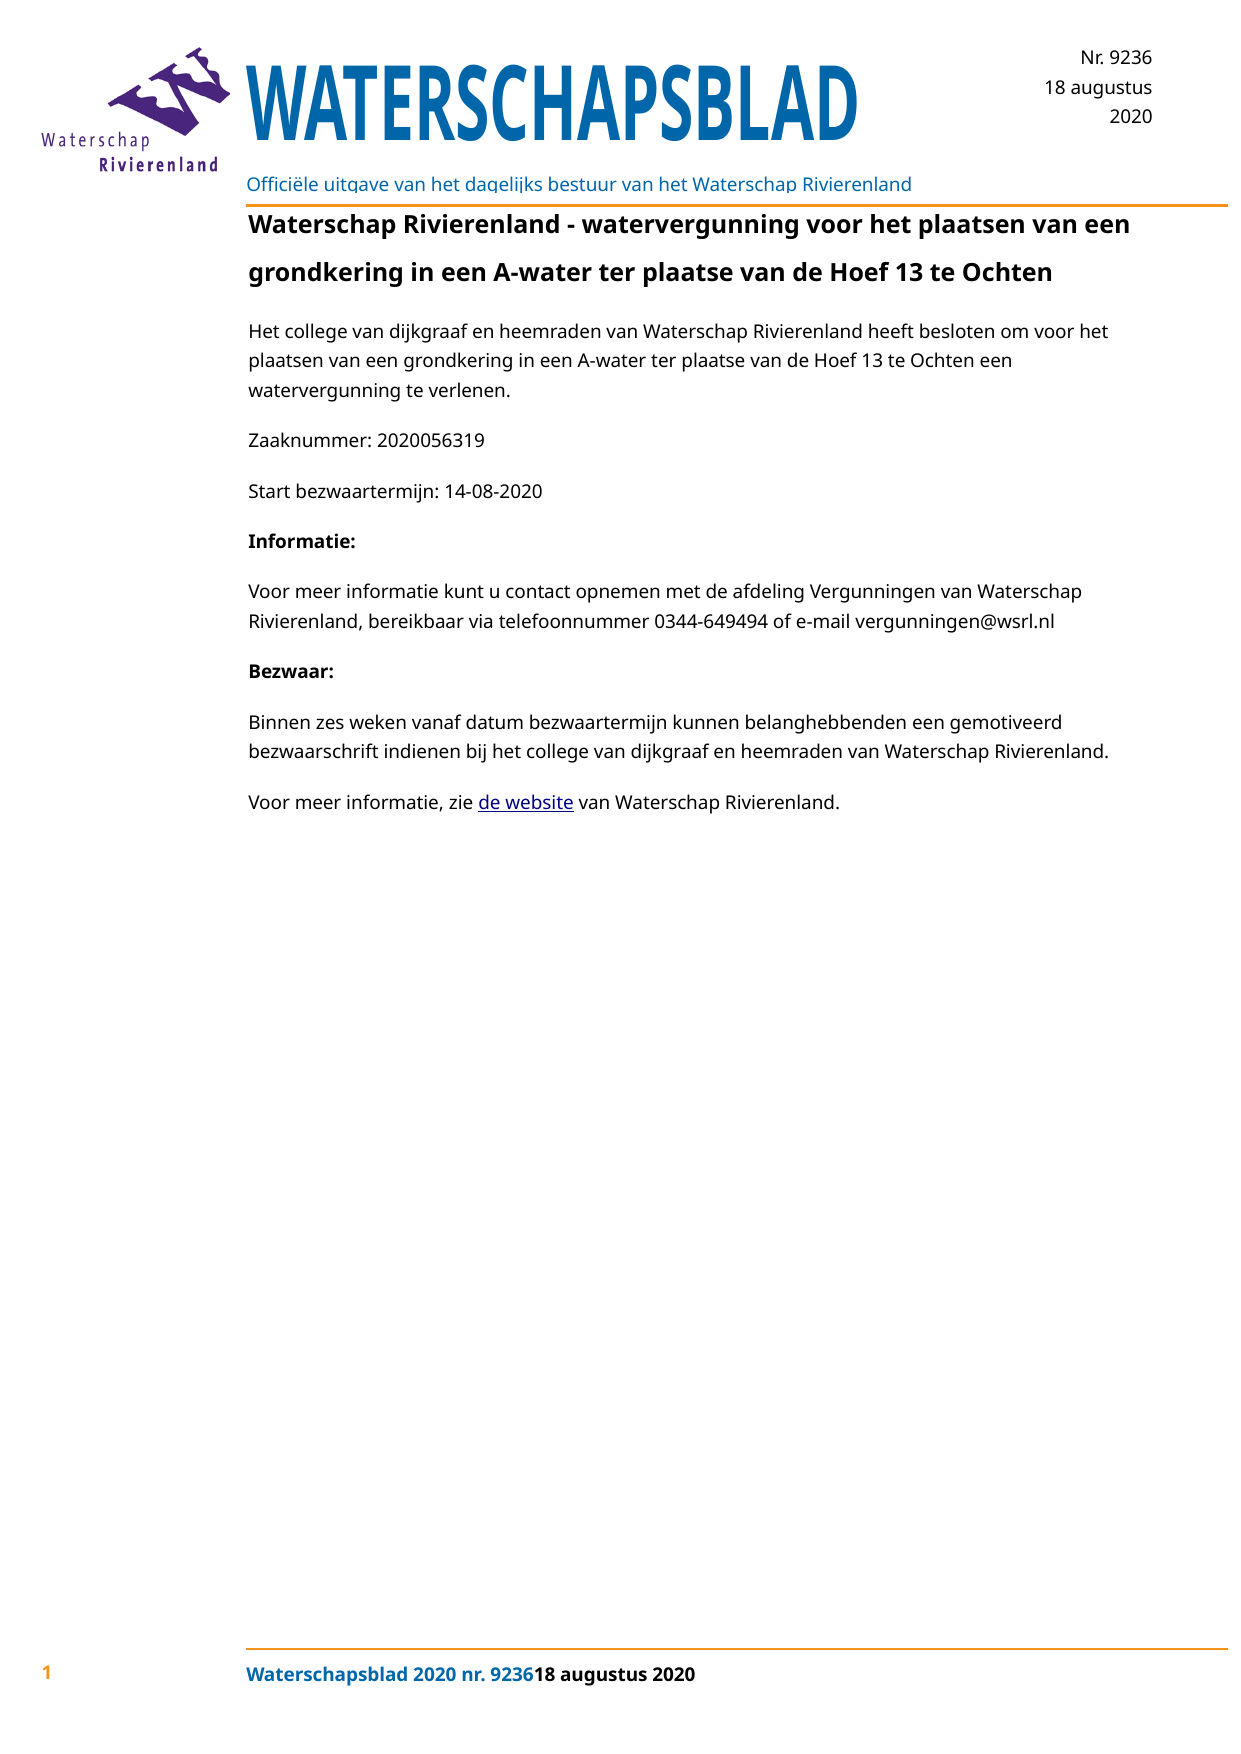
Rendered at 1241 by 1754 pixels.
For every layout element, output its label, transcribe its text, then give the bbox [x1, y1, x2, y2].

text Bezwaar: [248, 659, 1152, 684]
text Voor meer informatie kunt u contact opnemen met de afdeling Vergunningen van Waterschap Rivierenland, bereikbaar via telefoonnummer 0344-649494 of e-mail vergunningen@wsrl.nl [248, 579, 1152, 634]
text Waterschap Rivierenland - watervergunning voor het plaatsen van een grondkering in een A-water ter plaatse van de Hoef 13 te Ochten [248, 207, 1152, 288]
text Start bezwaartermijn: 14-08-2020 [248, 478, 1152, 504]
text Zaaknummer: 2020056319 [248, 427, 1152, 453]
picture [41, 47, 231, 172]
text Voor meer informatie, zie de website van Waterschap Rivierenland. [248, 789, 1152, 815]
text Binnen zes weken vanaf datum bezwaartermijn kunnen belanghebbenden een gemotiveerd bezwaarschrift indienen bij het college van dijkgraaf en heemraden van Waterschap Rivierenland. [248, 709, 1152, 764]
text Het college van dijkgraaf en heemraden van Waterschap Rivierenland heeft besloten om voor het plaatsen van een grondkering in een A-water ter plaatse van de Hoef 13 te Ochten een watervergunning te verlenen. [248, 318, 1152, 403]
text Informatie: [248, 528, 1152, 554]
